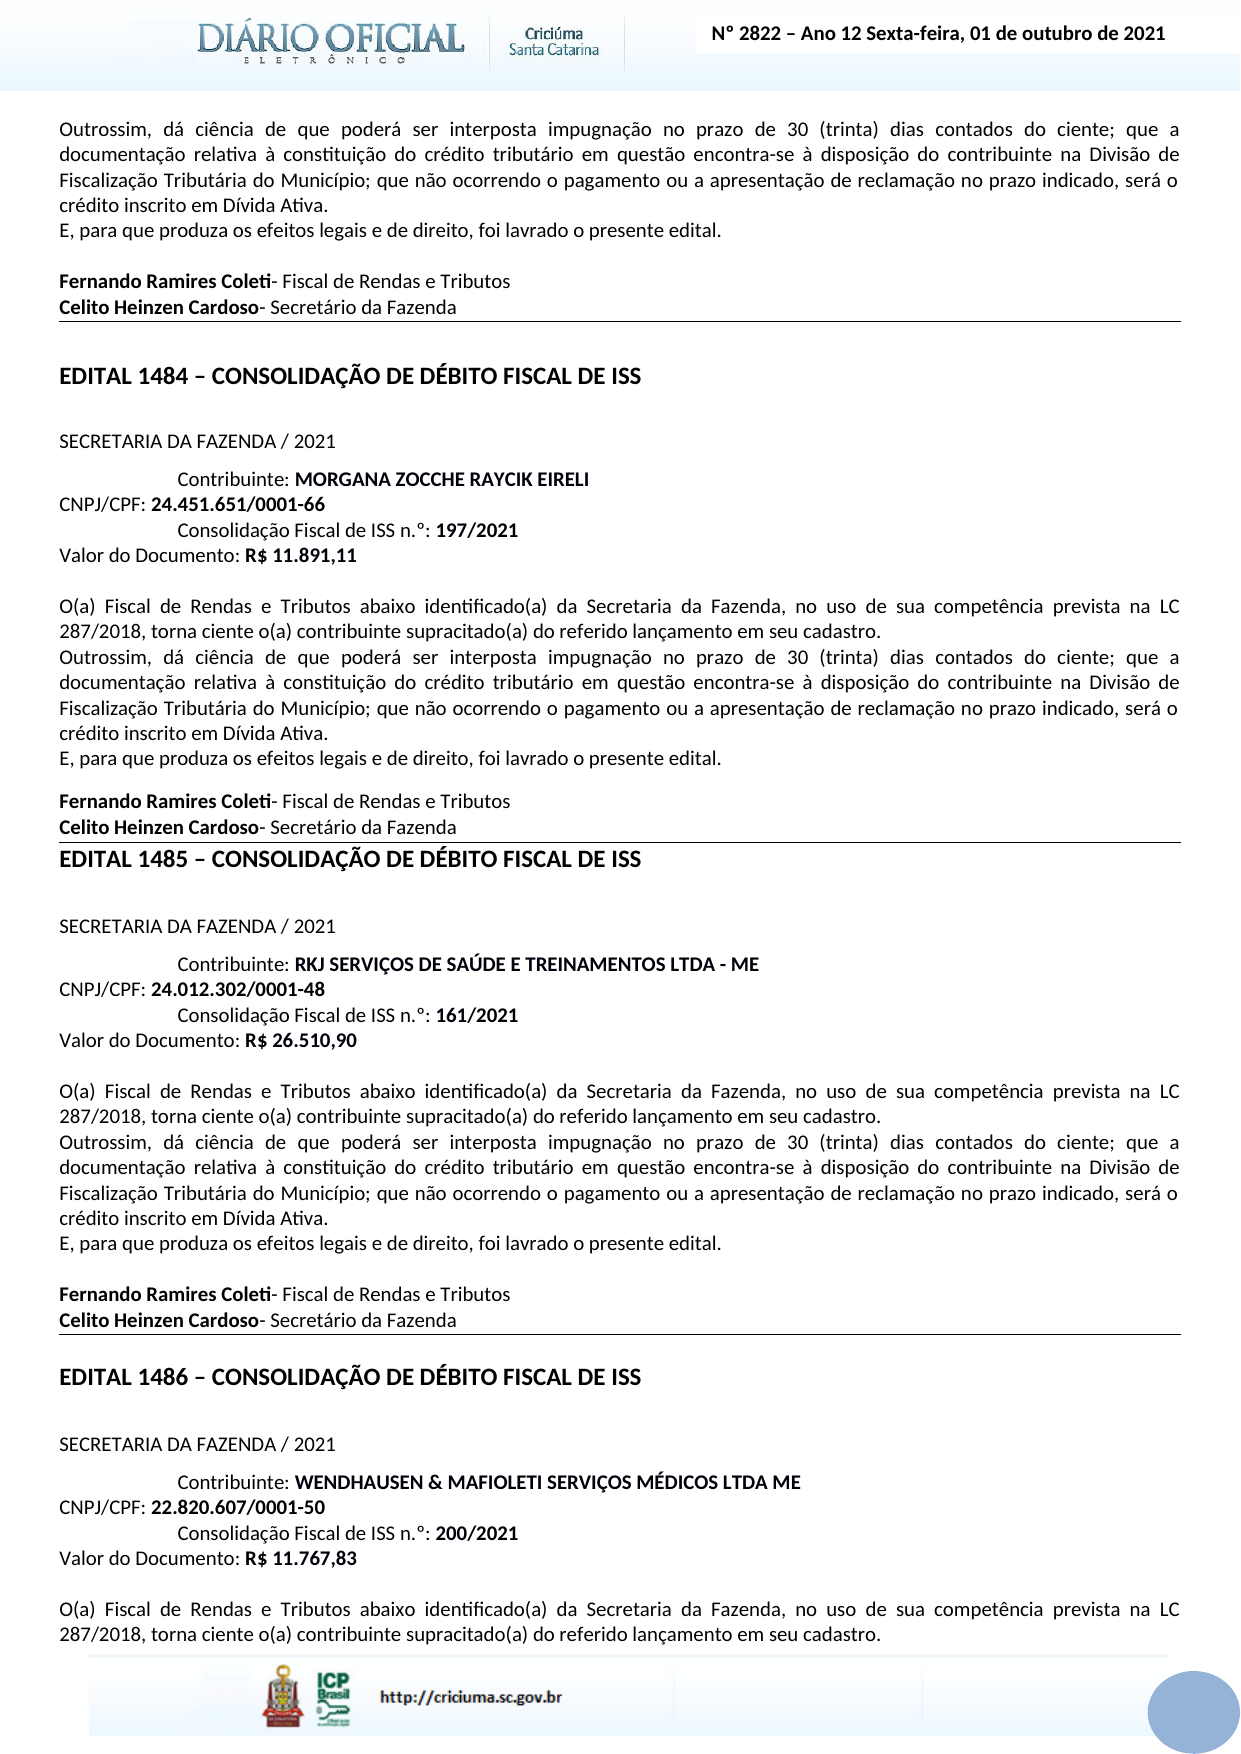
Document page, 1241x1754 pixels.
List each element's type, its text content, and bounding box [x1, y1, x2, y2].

text Valor do Documento: R$ 26.510,90 [59, 1027, 1181, 1053]
text Valor do Documento: R$ 11.891,11 [59, 542, 1181, 568]
text EDITAL 1484 – CONSOLIDAÇÃO DE DÉBITO FISCAL DE ISS [59, 360, 1181, 391]
text EDITAL 1486 – CONSOLIDAÇÃO DE DÉBITO FISCAL DE ISS [59, 1361, 1181, 1391]
text SECRETARIA DA FAZENDA / 2021 [59, 1431, 1181, 1456]
text CNPJ/CPF: 22.820.607/0001-50 [59, 1494, 1181, 1520]
text CNPJ/CPF: 24.451.651/0001-66 [59, 491, 1181, 517]
text CNPJ/CPF: 24.012.302/0001-48 [59, 976, 1181, 1002]
text O(a) Fiscal de Rendas e Tributos abaixo identificado(a) da Secretaria da Fazenda, no uso de sua competência prevista na LC 287/2018, torna ciente o(a) contribuinte supracitado(a) do referido lançamento em seu cadastro. [59, 1078, 1181, 1129]
text Consolidação Fiscal de ISS n.º: 200/2021 [59, 1520, 1181, 1545]
text Celito Heinzen Cardoso- Secretário da Fazenda [59, 814, 1181, 842]
text E, para que produza os efeitos legais e de direito, foi lavrado o presente edital. [59, 218, 1181, 243]
text Fernando Ramires Coleti- Fiscal de Rendas e Tributos [59, 1281, 1181, 1307]
text Fernando Ramires Coleti- Fiscal de Rendas e Tributos [59, 789, 1181, 814]
text E, para que produza os efeitos legais e de direito, foi lavrado o presente edital. [59, 746, 1181, 771]
text O(a) Fiscal de Rendas e Tributos abaixo identificado(a) da Secretaria da Fazenda, no uso de sua competência prevista na LC 287/2018, torna ciente o(a) contribuinte supracitado(a) do referido lançamento em seu cadastro. [59, 593, 1181, 644]
text EDITAL 1485 – CONSOLIDAÇÃO DE DÉBITO FISCAL DE ISS [59, 843, 1181, 873]
text SECRETARIA DA FAZENDA / 2021 [59, 428, 1181, 453]
text O(a) Fiscal de Rendas e Tributos abaixo identificado(a) da Secretaria da Fazenda, no uso de sua competência prevista na LC 287/2018, torna ciente o(a) contribuinte supracitado(a) do referido lançamento em seu cadastro. [59, 1596, 1181, 1647]
text Contribuinte: RKJ SERVIÇOS DE SAÚDE E TREINAMENTOS LTDA - ME [59, 951, 1181, 976]
text Contribuinte: WENDHAUSEN & MAFIOLETI SERVIÇOS MÉDICOS LTDA ME [59, 1469, 1181, 1494]
text Contribuinte: MORGANA ZOCCHE RAYCIK EIRELI [59, 466, 1181, 491]
text Fernando Ramires Coleti- Fiscal de Rendas e Tributos [59, 268, 1181, 294]
text SECRETARIA DA FAZENDA / 2021 [59, 913, 1181, 938]
text Valor do Documento: R$ 11.767,83 [59, 1545, 1181, 1571]
text Outrossim, dá ciência de que poderá ser interposta impugnação no prazo de 30 (trinta) dias contados do ciente; que a documentação relativa à constituição do crédito tributário em questão encontra-se à disposição do contribuinte na Divisão de Fiscalização Tributária do Município; que não ocorrendo o pagamento ou a apresentação de reclamação no prazo indicado, será o crédito inscrito em Dívida Ativa. [59, 644, 1181, 746]
text E, para que produza os efeitos legais e de direito, foi lavrado o presente edital. [59, 1231, 1181, 1256]
text Consolidação Fiscal de ISS n.º: 197/2021 [59, 517, 1181, 542]
text Consolidação Fiscal de ISS n.º: 161/2021 [59, 1002, 1181, 1027]
text Outrossim, dá ciência de que poderá ser interposta impugnação no prazo de 30 (trinta) dias contados do ciente; que a documentação relativa à constituição do crédito tributário em questão encontra-se à disposição do contribuinte na Divisão de Fiscalização Tributária do Município; que não ocorrendo o pagamento ou a apresentação de reclamação no prazo indicado, será o crédito inscrito em Dívida Ativa. [59, 116, 1181, 218]
text Celito Heinzen Cardoso- Secretário da Fazenda [59, 1307, 1181, 1334]
text Celito Heinzen Cardoso- Secretário da Fazenda [59, 294, 1181, 321]
text Outrossim, dá ciência de que poderá ser interposta impugnação no prazo de 30 (trinta) dias contados do ciente; que a documentação relativa à constituição do crédito tributário em questão encontra-se à disposição do contribuinte na Divisão de Fiscalização Tributária do Município; que não ocorrendo o pagamento ou a apresentação de reclamação no prazo indicado, será o crédito inscrito em Dívida Ativa. [59, 1129, 1181, 1231]
